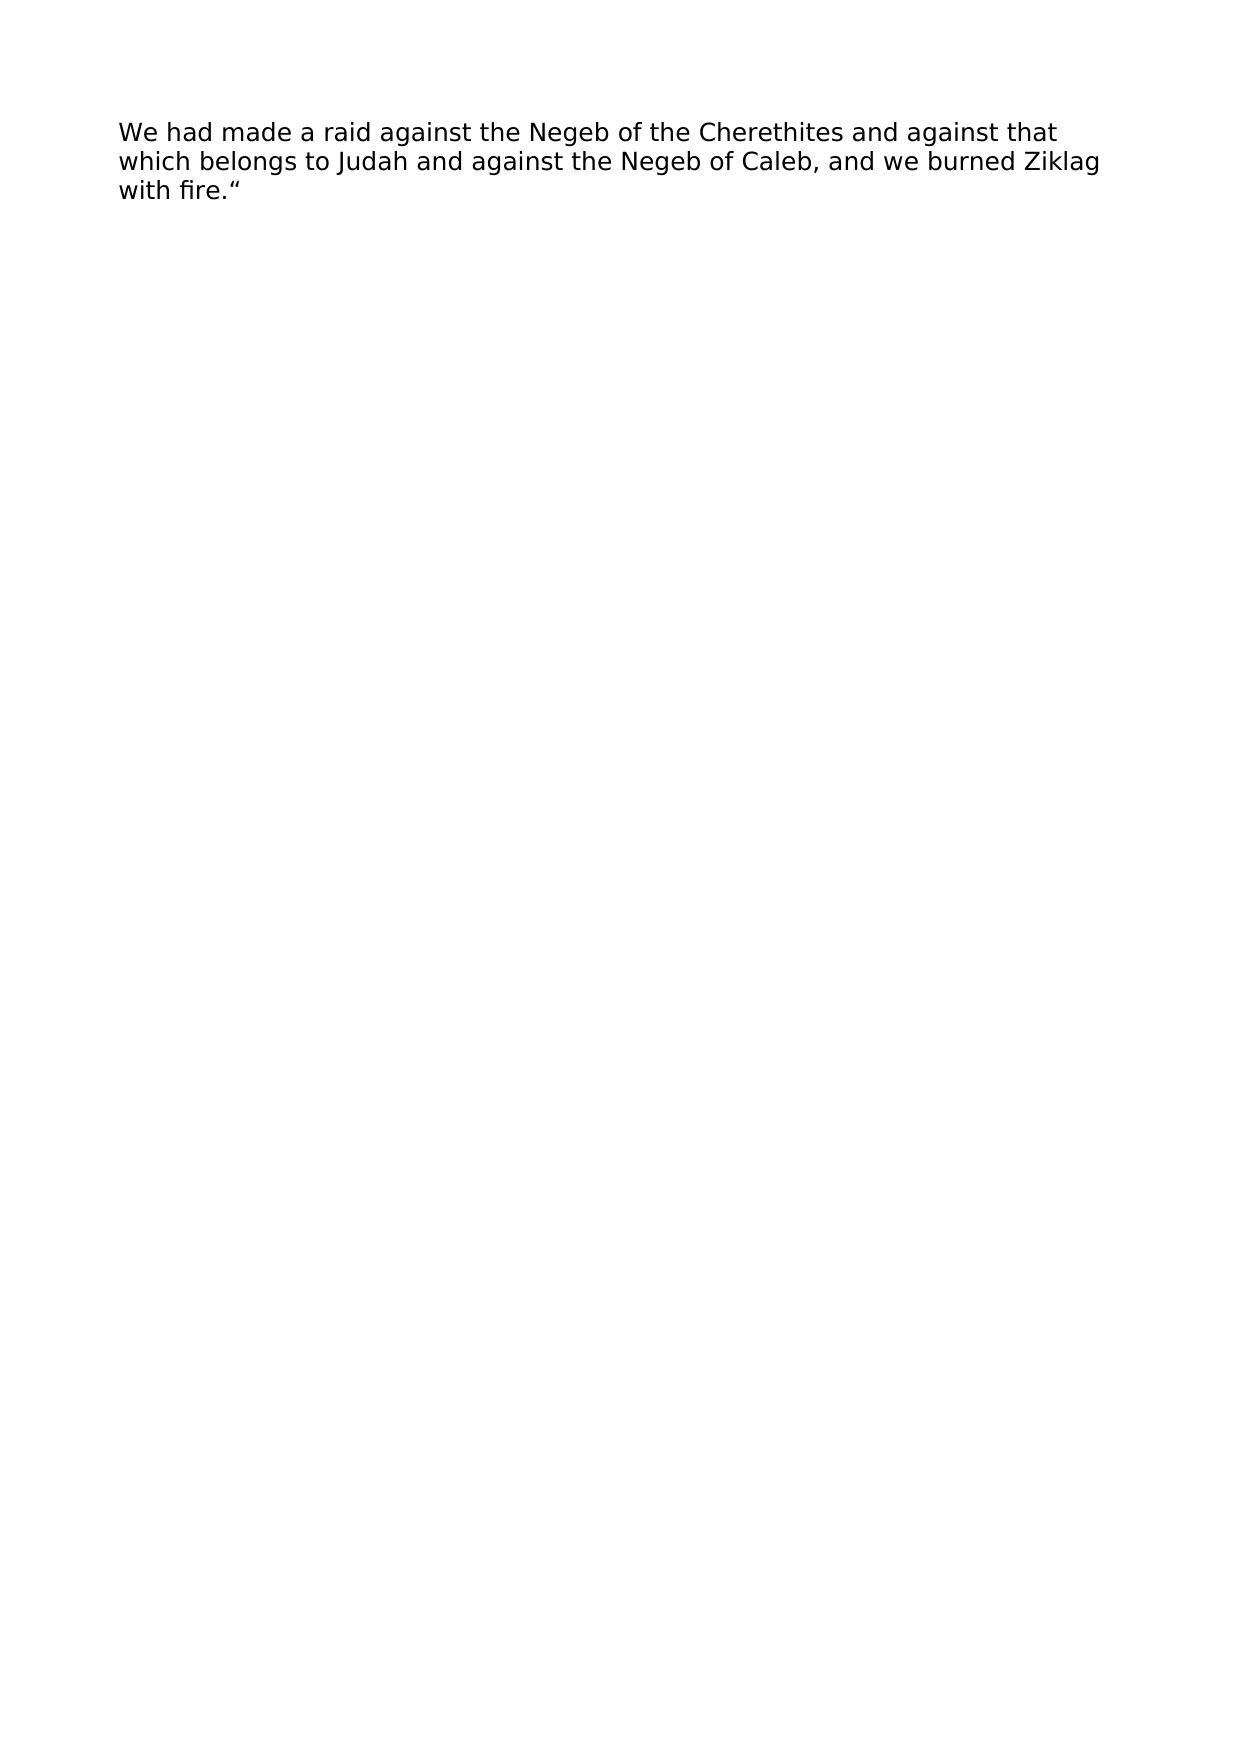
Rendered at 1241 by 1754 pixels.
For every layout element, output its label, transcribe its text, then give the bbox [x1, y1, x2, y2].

text We had made a raid against the Negeb of the Cherethites and against that which belongs to Judah and against the Negeb of Caleb, and we burned Ziklag with fire.“ [118, 118, 1122, 206]
